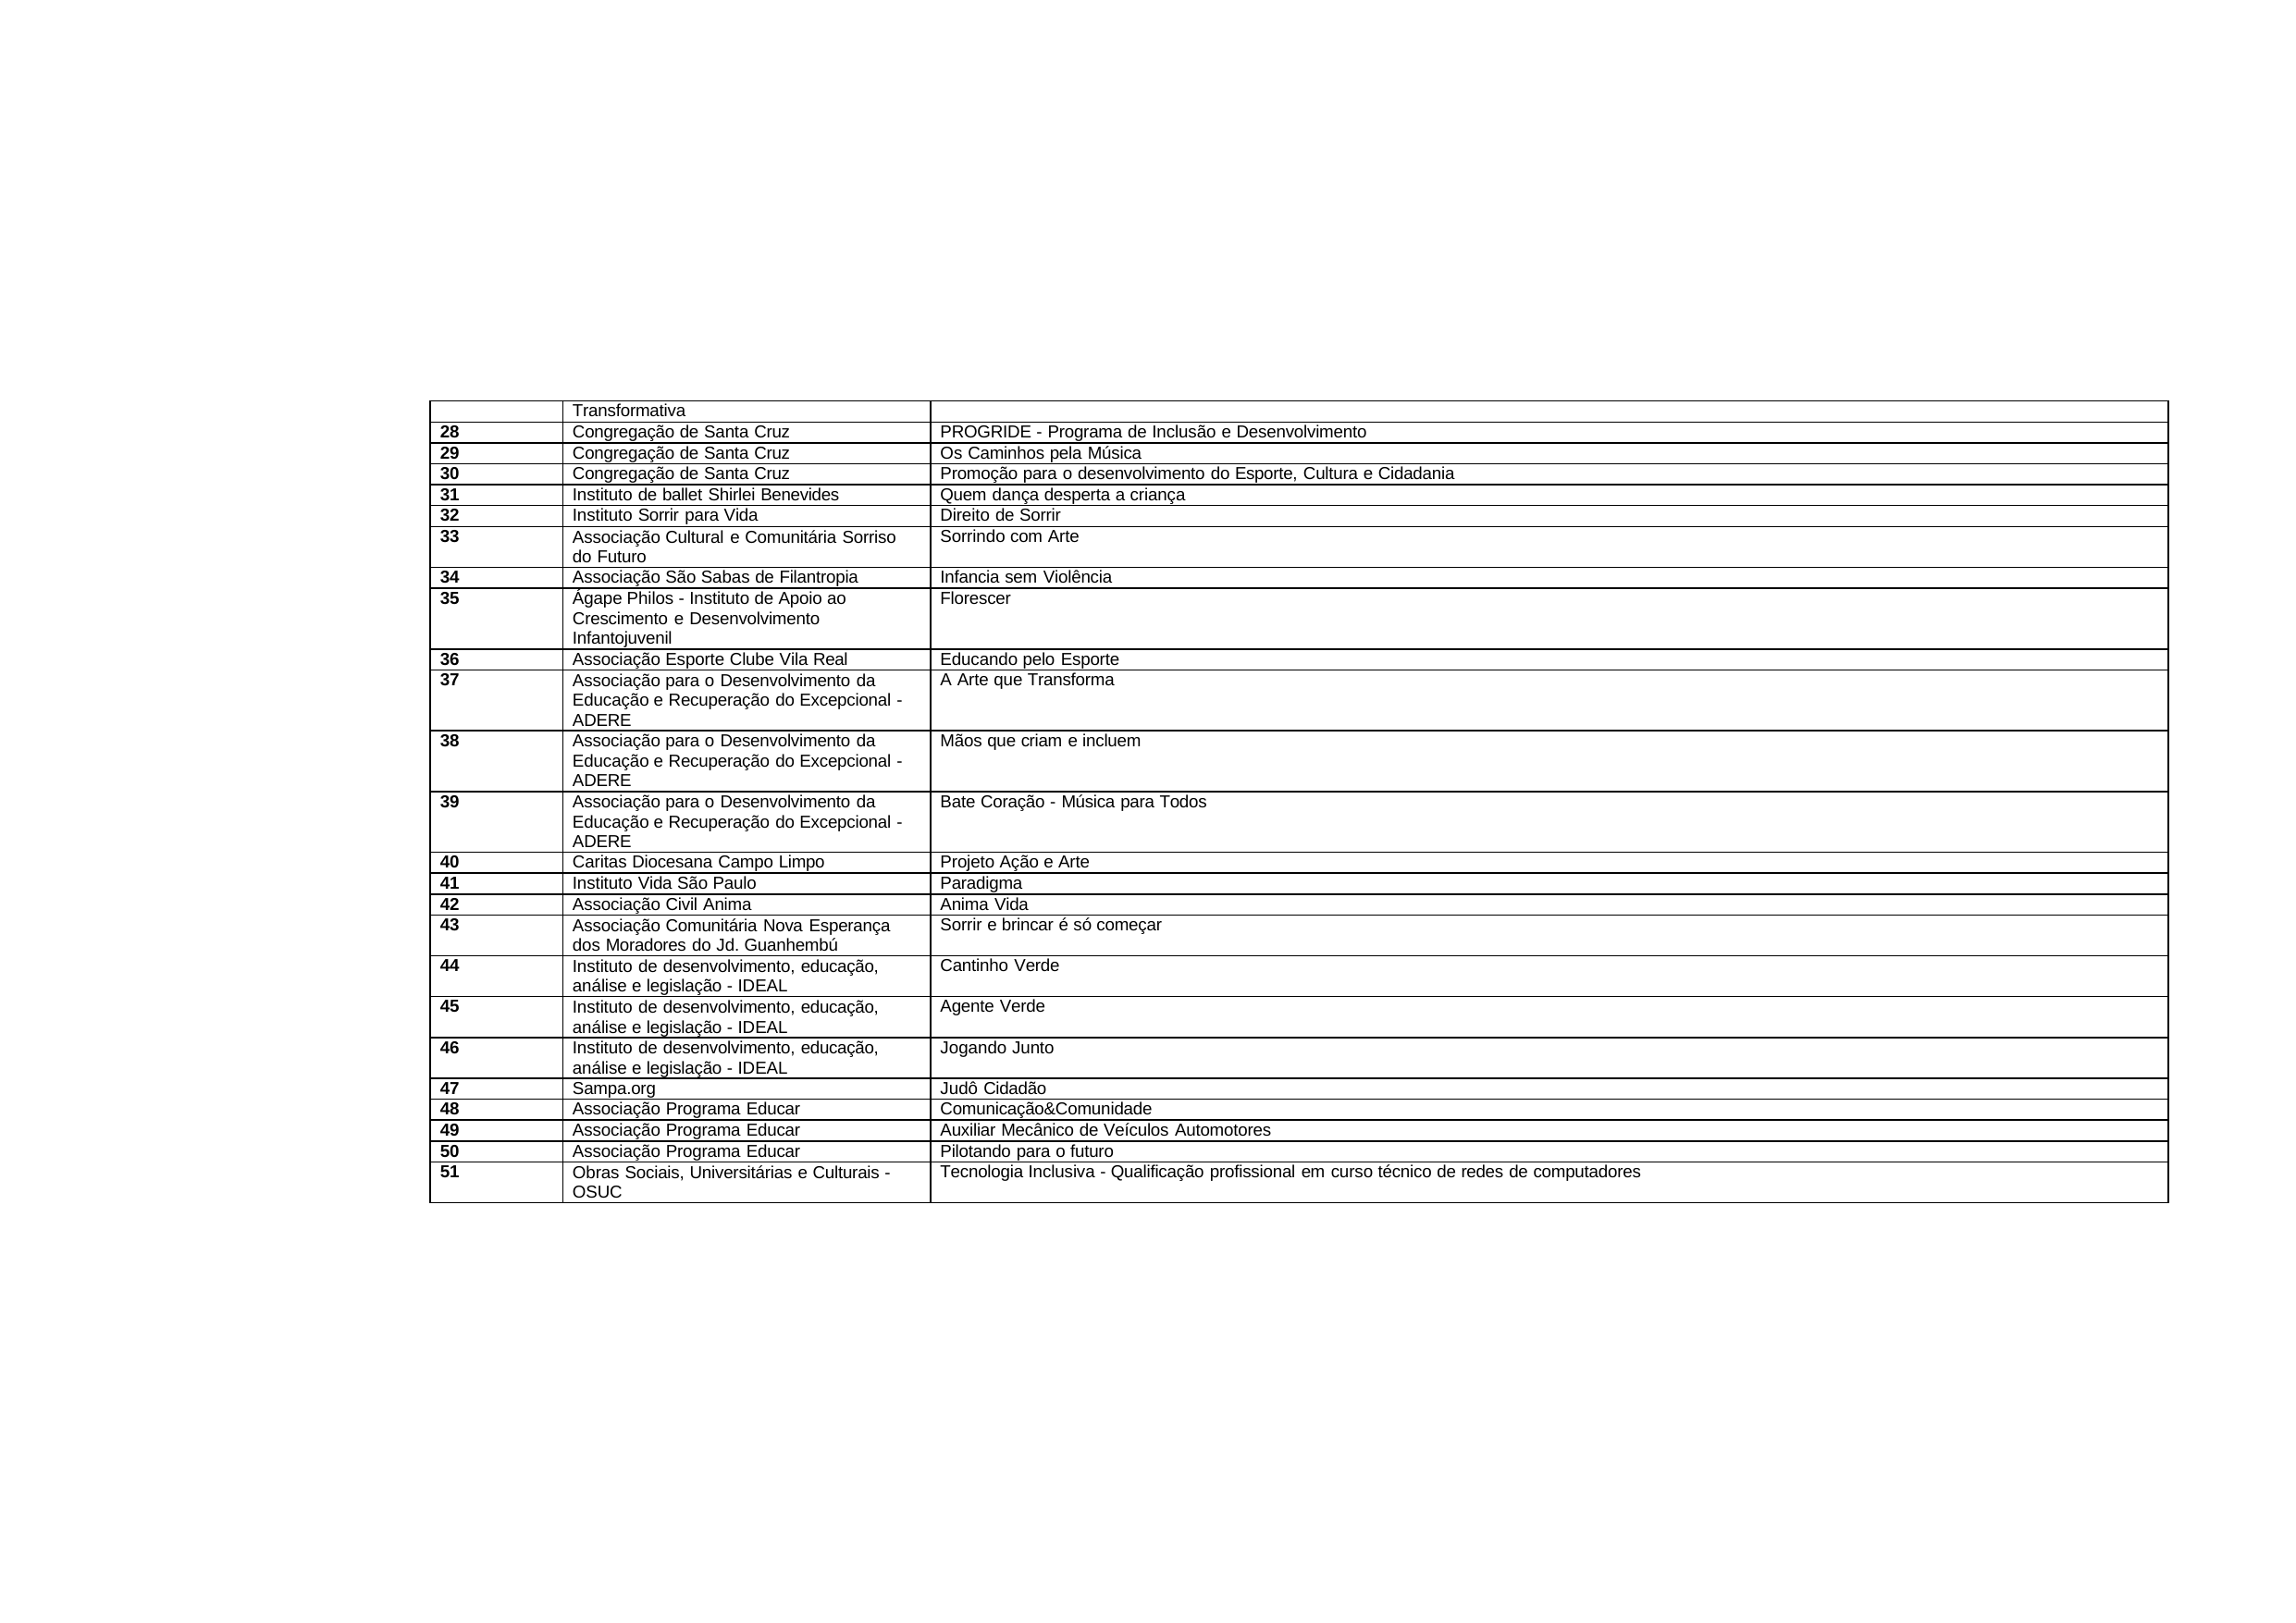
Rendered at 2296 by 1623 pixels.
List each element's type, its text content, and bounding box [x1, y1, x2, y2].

table_cell 48 [431, 1100, 562, 1119]
table_cell Associação para o Desenvolvimento da Educação e Recuperação do Excepcional - ADERE [563, 732, 930, 791]
table_cell Mãos que criam e incluem [932, 732, 2167, 791]
table_cell Florescer [932, 589, 2167, 648]
table_cell 46 [431, 1039, 562, 1077]
table_cell 32 [431, 506, 562, 525]
table_cell Cantinho Verde [932, 956, 2167, 996]
table_header [431, 401, 562, 422]
table_cell 34 [431, 568, 562, 587]
table_cell Anima Vida [932, 895, 2167, 915]
table_cell Instituto Sorrir para Vida [563, 506, 930, 525]
table_header Transformativa [563, 401, 930, 422]
table_cell PROGRIDE - Programa de Inclusão e Desenvolvimento [932, 423, 2167, 442]
table_cell 51 [431, 1162, 562, 1201]
table_cell Associação Programa Educar [563, 1142, 930, 1162]
table_cell A Arte que Transforma [932, 670, 2167, 730]
table_cell Instituto de ballet Shirlei Benevides [563, 486, 930, 505]
table_cell Direito de Sorrir [932, 506, 2167, 525]
table_cell Associação Esporte Clube Vila Real [563, 650, 930, 669]
table_cell Comunicação&Comunidade [932, 1100, 2167, 1119]
table_cell Sampa.org [563, 1079, 930, 1098]
table_cell 42 [431, 895, 562, 915]
table_cell Associação Cultural e Comunitária Sorriso do Futuro [563, 527, 930, 566]
table_cell Instituto de desenvolvimento, educação, análise e legislação - IDEAL [563, 997, 930, 1037]
table_cell 50 [431, 1142, 562, 1162]
table_cell Associação Comunitária Nova Esperança dos Moradores do Jd. Guanhembú [563, 916, 930, 955]
table_cell Obras Sociais, Universitárias e Culturais - OSUC [563, 1162, 930, 1201]
table_cell Congregação de Santa Cruz [563, 423, 930, 442]
table_cell Os Caminhos pela Música [932, 444, 2167, 463]
table_cell 39 [431, 793, 562, 852]
table_cell Educando pelo Esporte [932, 650, 2167, 669]
table_cell Associação São Sabas de Filantropia [563, 568, 930, 587]
table_cell 29 [431, 444, 562, 463]
table_cell Associação para o Desenvolvimento da Educação e Recuperação do Excepcional - ADERE [563, 670, 930, 730]
table_cell Bate Coração - Música para Todos [932, 793, 2167, 852]
table_cell 44 [431, 956, 562, 996]
table_cell Promoção para o desenvolvimento do Esporte, Cultura e Cidadania [932, 464, 2167, 484]
table_cell 41 [431, 874, 562, 893]
table_cell Jogando Junto [932, 1039, 2167, 1077]
table_cell 35 [431, 589, 562, 648]
table_cell Associação Programa Educar [563, 1100, 930, 1119]
table_header [932, 401, 2167, 422]
table_cell 30 [431, 464, 562, 484]
table_cell 43 [431, 916, 562, 955]
table_cell Congregação de Santa Cruz [563, 464, 930, 484]
table_cell 45 [431, 997, 562, 1037]
table_cell 37 [431, 670, 562, 730]
table_cell Associação Programa Educar [563, 1121, 930, 1140]
table_cell Instituto de desenvolvimento, educação, análise e legislação - IDEAL [563, 956, 930, 996]
table_cell Paradigma [932, 874, 2167, 893]
table_cell Congregação de Santa Cruz [563, 444, 930, 463]
table_cell Infancia sem Violência [932, 568, 2167, 587]
table_cell Sorrindo com Arte [932, 527, 2167, 566]
table_cell 33 [431, 527, 562, 566]
table_cell Auxiliar Mecânico de Veículos Automotores [932, 1121, 2167, 1140]
table_cell Quem dança desperta a criança [932, 486, 2167, 505]
table_cell 49 [431, 1121, 562, 1140]
table_cell Agente Verde [932, 997, 2167, 1037]
table_cell Sorrir e brincar é só começar [932, 916, 2167, 955]
table_cell 31 [431, 486, 562, 505]
table_cell 28 [431, 423, 562, 442]
table_cell Judô Cidadão [932, 1079, 2167, 1098]
table_cell Instituto de desenvolvimento, educação, análise e legislação - IDEAL [563, 1039, 930, 1077]
table_cell Associação para o Desenvolvimento da Educação e Recuperação do Excepcional - ADERE [563, 793, 930, 852]
table_cell Caritas Diocesana Campo Limpo [563, 853, 930, 872]
table_cell 47 [431, 1079, 562, 1098]
table_cell Instituto Vida São Paulo [563, 874, 930, 893]
table_cell 40 [431, 853, 562, 872]
table_cell 38 [431, 732, 562, 791]
table_cell Pilotando para o futuro [932, 1142, 2167, 1162]
table_cell Associação Civil Anima [563, 895, 930, 915]
table_cell Projeto Ação e Arte [932, 853, 2167, 872]
table_cell Tecnologia Inclusiva - Qualificação profissional em curso técnico de redes de computadores [932, 1162, 2167, 1201]
table_cell 36 [431, 650, 562, 669]
table_cell Ágape Philos - Instituto de Apoio ao Crescimento e Desenvolvimento Infantojuvenil [563, 589, 930, 648]
